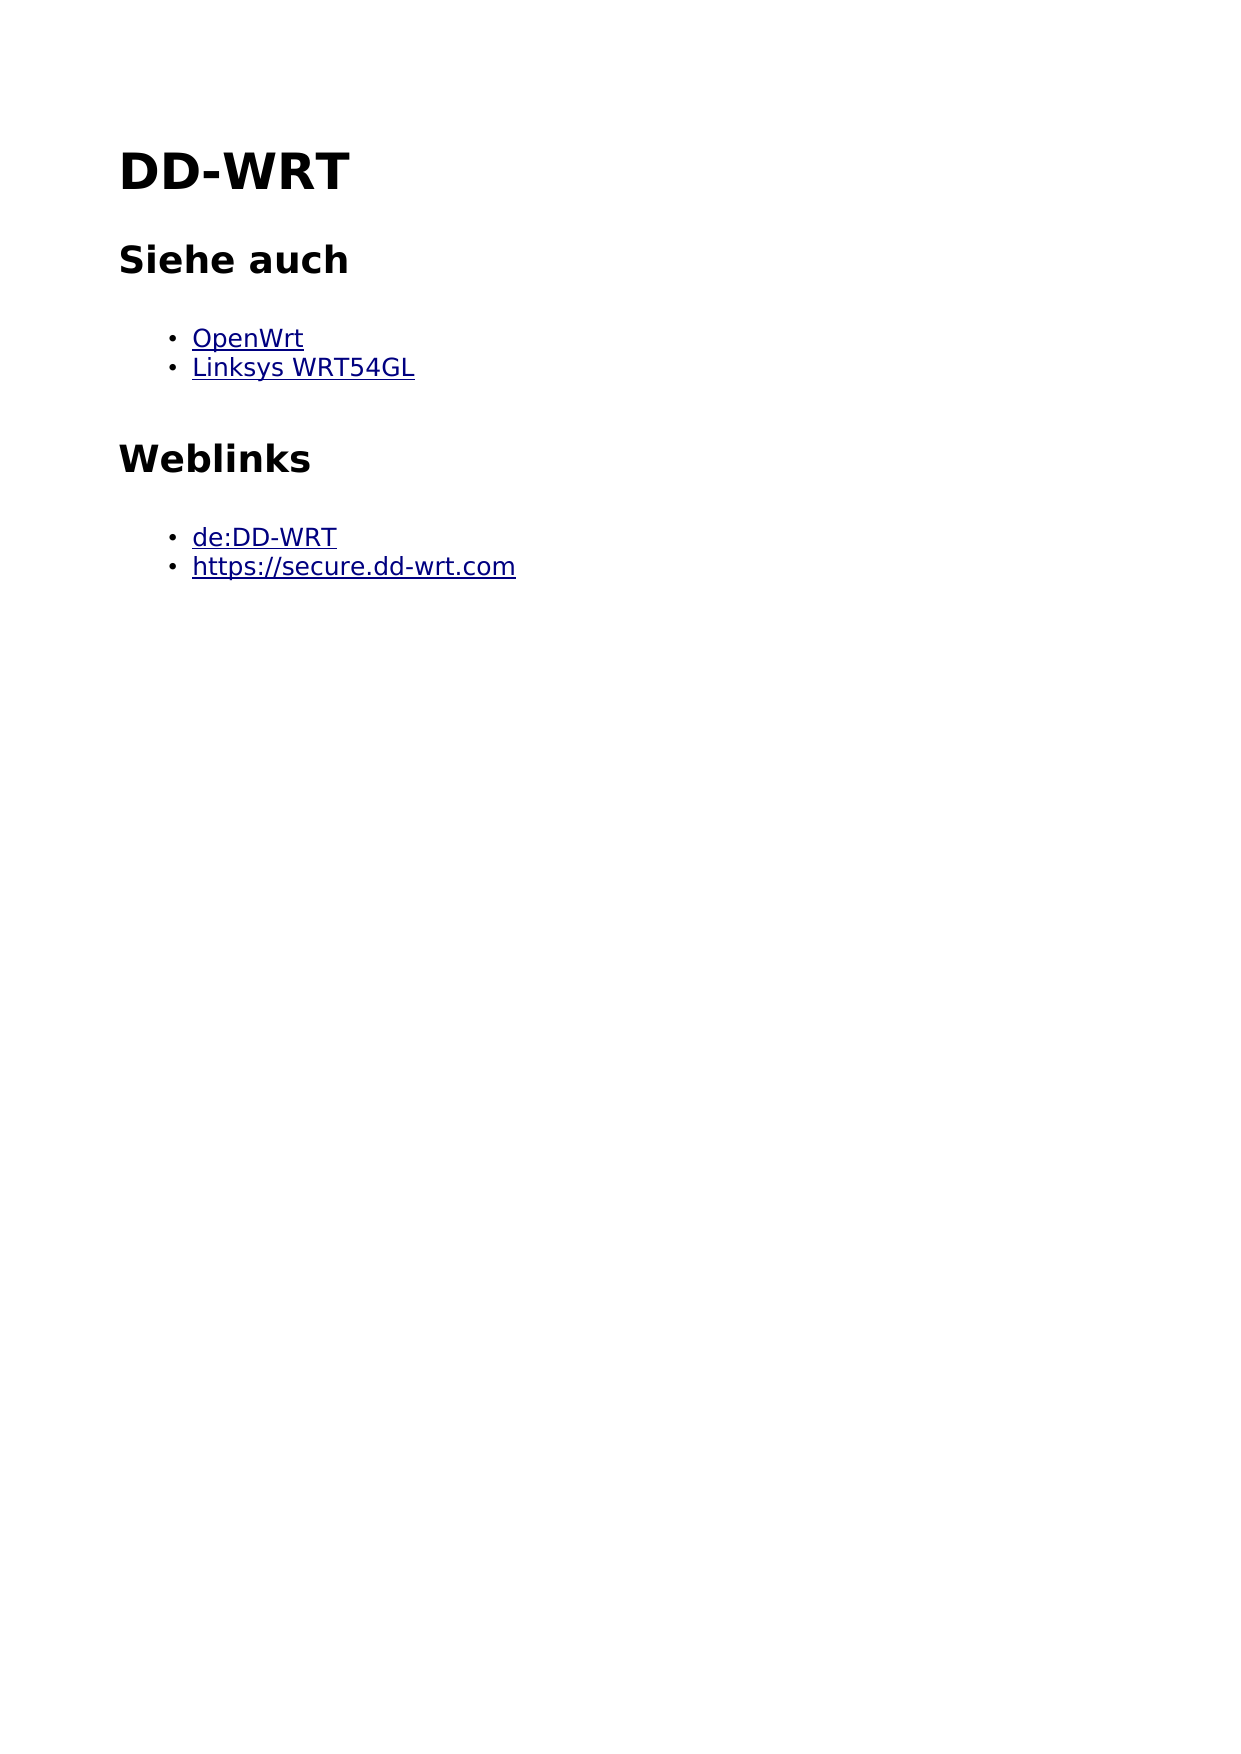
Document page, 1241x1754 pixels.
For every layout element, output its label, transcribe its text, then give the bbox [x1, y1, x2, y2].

subtitle Weblinks [118, 437, 1122, 481]
list de:DD-WRT [177, 523, 1122, 552]
subtitle DD-WRT [118, 143, 1122, 201]
subtitle Siehe auch [118, 239, 1122, 282]
list Linksys WRT54GL [177, 354, 1122, 383]
list https://secure.dd-wrt.com [177, 552, 1122, 581]
list OpenWrt [177, 324, 1122, 354]
